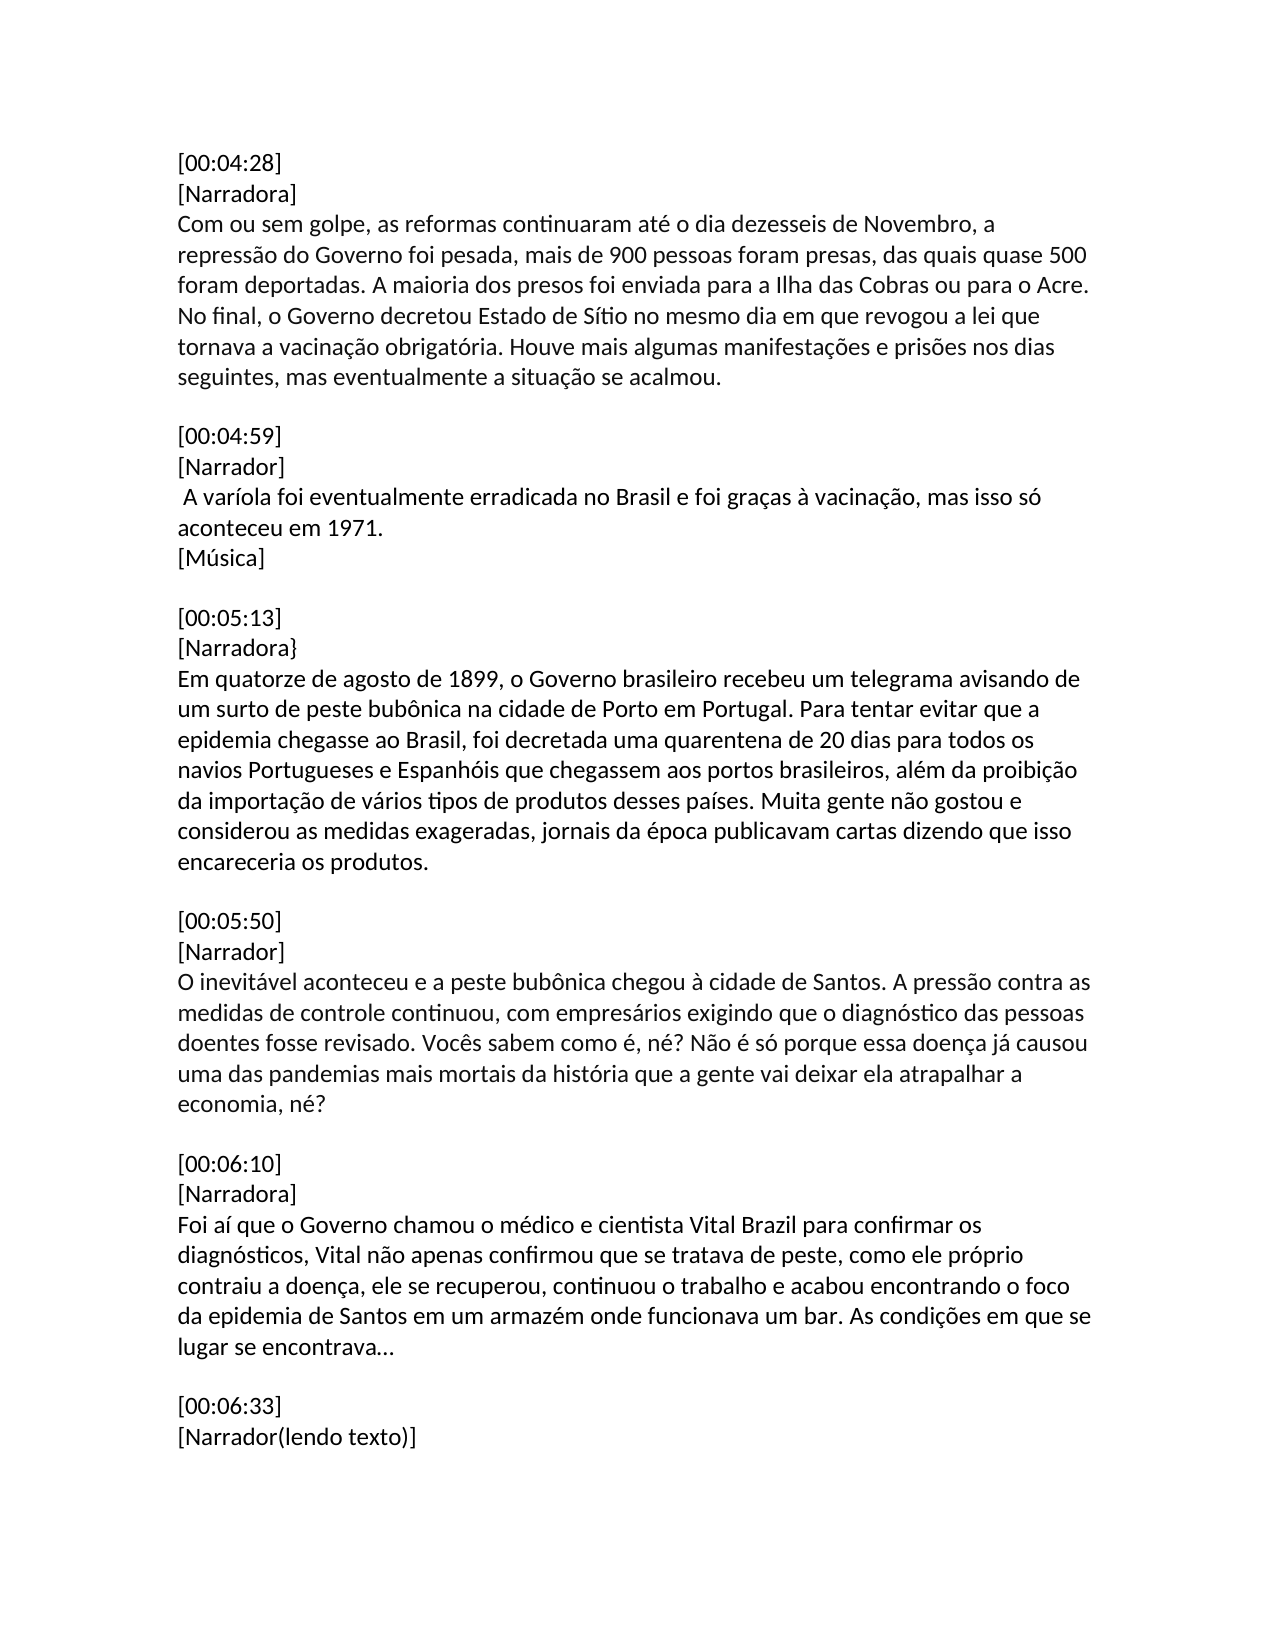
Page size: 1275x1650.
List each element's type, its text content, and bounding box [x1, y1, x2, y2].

text [Narrador] [177, 936, 1098, 966]
text [00:06:33] [177, 1390, 1073, 1421]
text [Narrador(lendo texto)] [177, 1421, 1098, 1451]
text [Narrador] [177, 451, 1098, 482]
text [00:05:50] [177, 905, 1098, 936]
text [00:04:28] [177, 148, 1098, 178]
text Com ou sem golpe, as reformas continuaram até o dia dezesseis de Novembro, a repressão do Governo foi pesada, mais de 900 pessoas foram presas, das quais quase 500 foram deportadas. A maioria dos presos foi enviada para a Ilha das Cobras ou para o Acre. No final, o Governo decretou Estado de Sítio no mesmo dia em que revogou a lei que tornava a vacinação obrigatória. Houve mais algumas manifestações e prisões nos dias seguintes, mas eventualmente a situação se acalmou. [177, 209, 1098, 392]
text [Música] [177, 543, 1098, 573]
text [00:04:59] [177, 421, 1098, 451]
text O inevitável aconteceu e a peste bubônica chegou à cidade de Santos. A pressão contra as medidas de controle continuou, com empresários exigindo que o diagnóstico das pessoas doentes fosse revisado. Vocês sabem como é, né? Não é só porque essa doença já causou uma das pandemias mais mortais da história que a gente vai deixar ela atrapalhar a economia, né? [177, 966, 1098, 1119]
text Foi aí que o Governo chamou o médico e cientista Vital Brazil para confirmar os diagnósticos, Vital não apenas confirmou que se tratava de peste, como ele próprio contraiu a doença, ele se recuperou, continuou o trabalho e acabou encontrando o foco da epidemia de Santos em um armazém onde funcionava um bar. As condições em que se lugar se encontrava… [177, 1209, 1098, 1361]
text Em quatorze de agosto de 1899, o Governo brasileiro recebeu um telegrama avisando de um surto de peste bubônica na cidade de Porto em Portugal. Para tentar evitar que a epidemia chegasse ao Brasil, foi decretada uma quarentena de 20 dias para todos os navios Portugueses e Espanhóis que chegassem aos portos brasileiros, além da proibição da importação de vários tipos de produtos desses países. Muita gente não gostou e considerou as medidas exageradas, jornais da época publicavam cartas dizendo que isso encareceria os produtos. [177, 663, 1098, 877]
text [00:06:10] [177, 1148, 1098, 1178]
text A varíola foi eventualmente erradicada no Brasil e foi graças à vacinação, mas isso só aconteceu em 1971. [177, 482, 1098, 543]
text [Narradora] [177, 178, 1098, 209]
text [00:05:13] [177, 602, 1073, 632]
text [Narradora] [177, 1178, 1098, 1209]
text [Narradora} [177, 632, 1098, 663]
